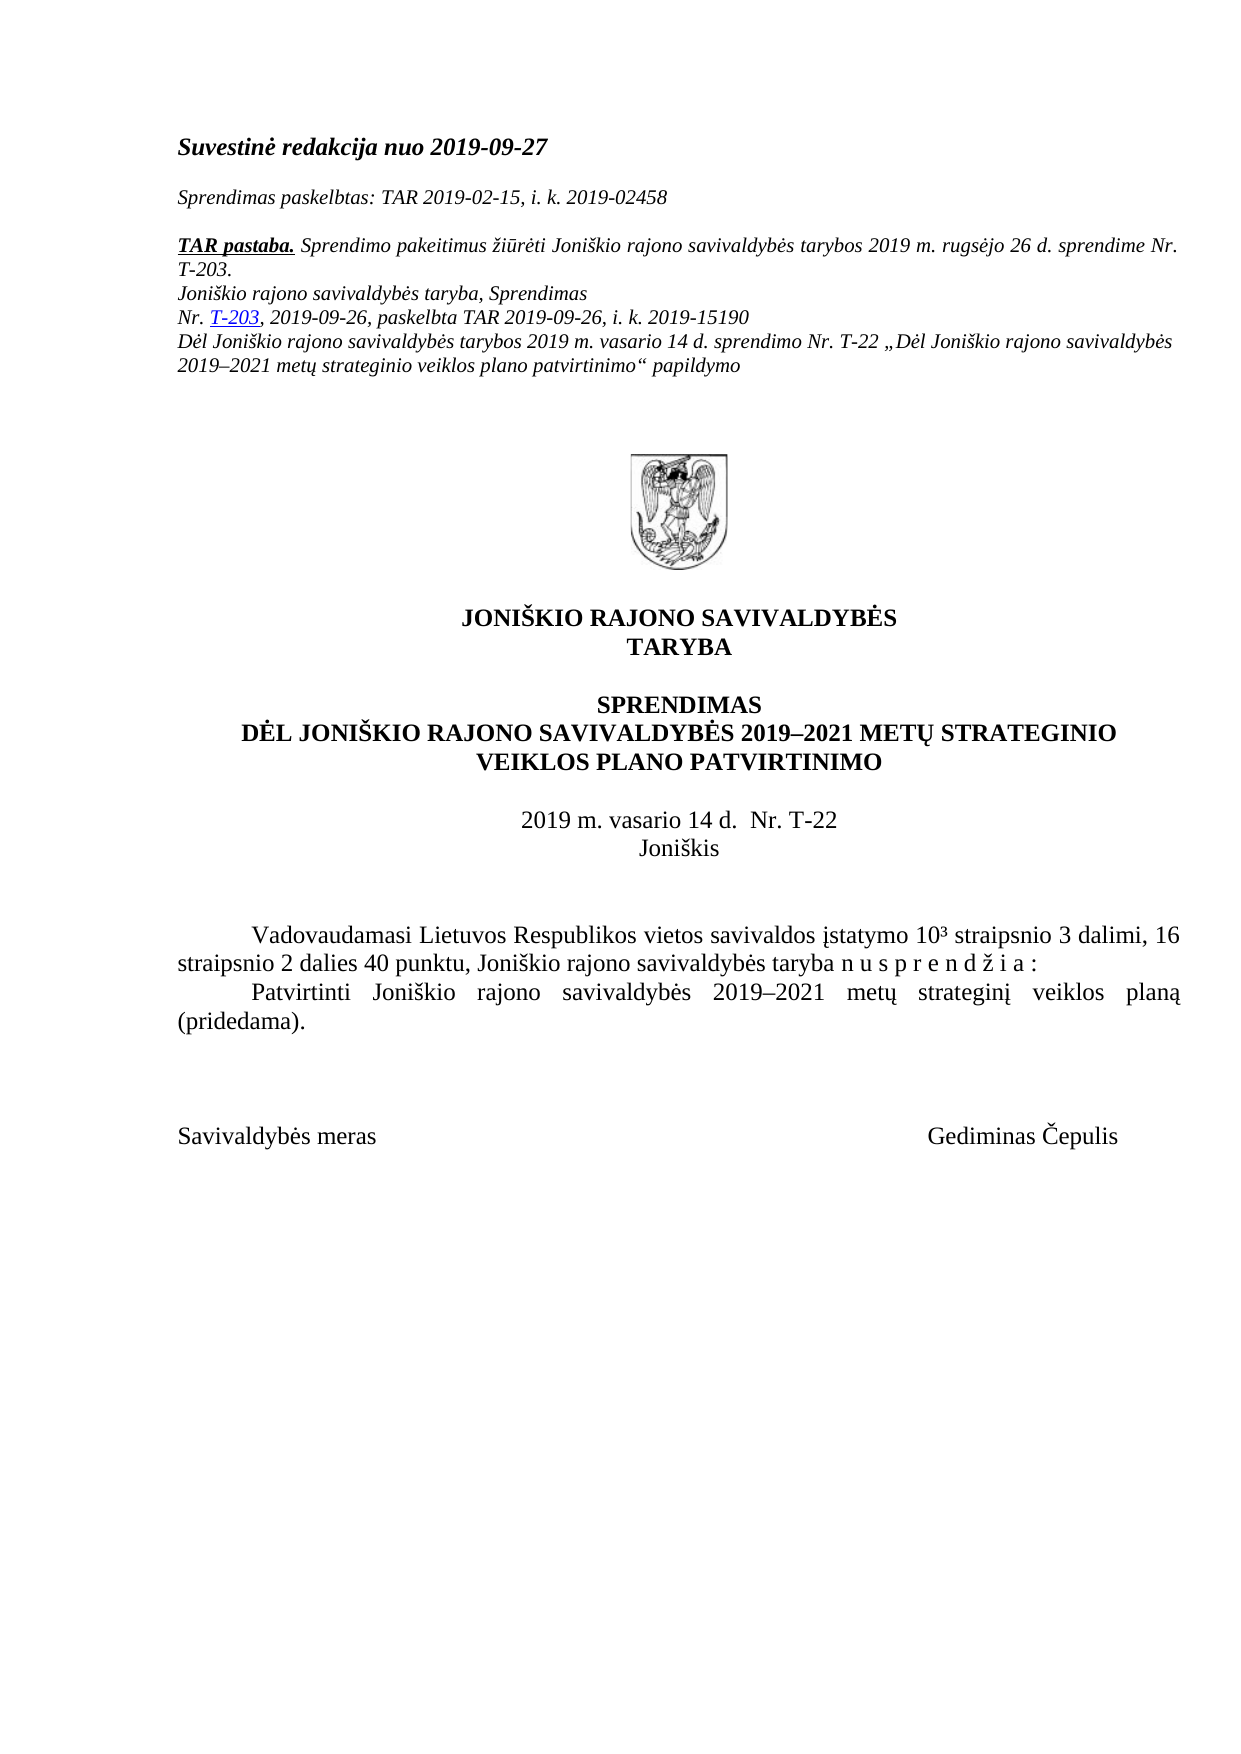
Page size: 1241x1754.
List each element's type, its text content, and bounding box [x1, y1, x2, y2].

text SPRENDIMAS [177, 690, 1181, 718]
text DĖL JONIŠKIO RAJONO SAVIVALDYBĖS 2019–2021 METŲ STRATEGINIO [177, 718, 1181, 747]
text Savivaldybės meras Gediminas Čepulis [177, 1121, 1181, 1150]
text Joniškio rajono savivaldybės TARYBA [177, 603, 1181, 661]
text Dėl Joniškio rajono savivaldybės tarybos 2019 m. vasario 14 d. sprendimo Nr. T-22 „Dėl Joniškio rajono savivaldybės 2019–2021 metų strateginio veiklos plano patvirtinimo“ papildymo [177, 329, 1181, 377]
text Suvestinė redakcija nuo 2019-09-27 [177, 132, 1181, 161]
text Joniškis [177, 833, 1181, 862]
text TAR pastaba. Sprendimo pakeitimus žiūrėti Joniškio rajono savivaldybės tarybos 2019 m. rugsėjo 26 d. sprendime Nr. T-203. [177, 233, 1181, 281]
text 2019 m. vasario 14 d. Nr. T-22 [177, 805, 1181, 833]
text Vadovaudamasi Lietuvos Respublikos vietos savivaldos įstatymo 10³ straipsnio 3 dalimi, 16 straipsnio 2 dalies 40 punktu, Joniškio rajono savivaldybės taryba nusprendžia: [177, 920, 1181, 977]
text Joniškio rajono savivaldybės taryba, Sprendimas [177, 281, 1181, 305]
text VEIKLOS PLANO PATVIRTINIMO [177, 747, 1181, 776]
text Patvirtinti Joniškio rajono savivaldybės 2019–2021 metų strateginį veiklos planą (pridedama). [177, 977, 1181, 1035]
text Nr. T-203, 2019-09-26, paskelbta TAR 2019-09-26, i. k. 2019-15190 [177, 305, 1181, 329]
text Sprendimas paskelbtas: TAR 2019-02-15, i. k. 2019-02458 [177, 185, 1181, 209]
